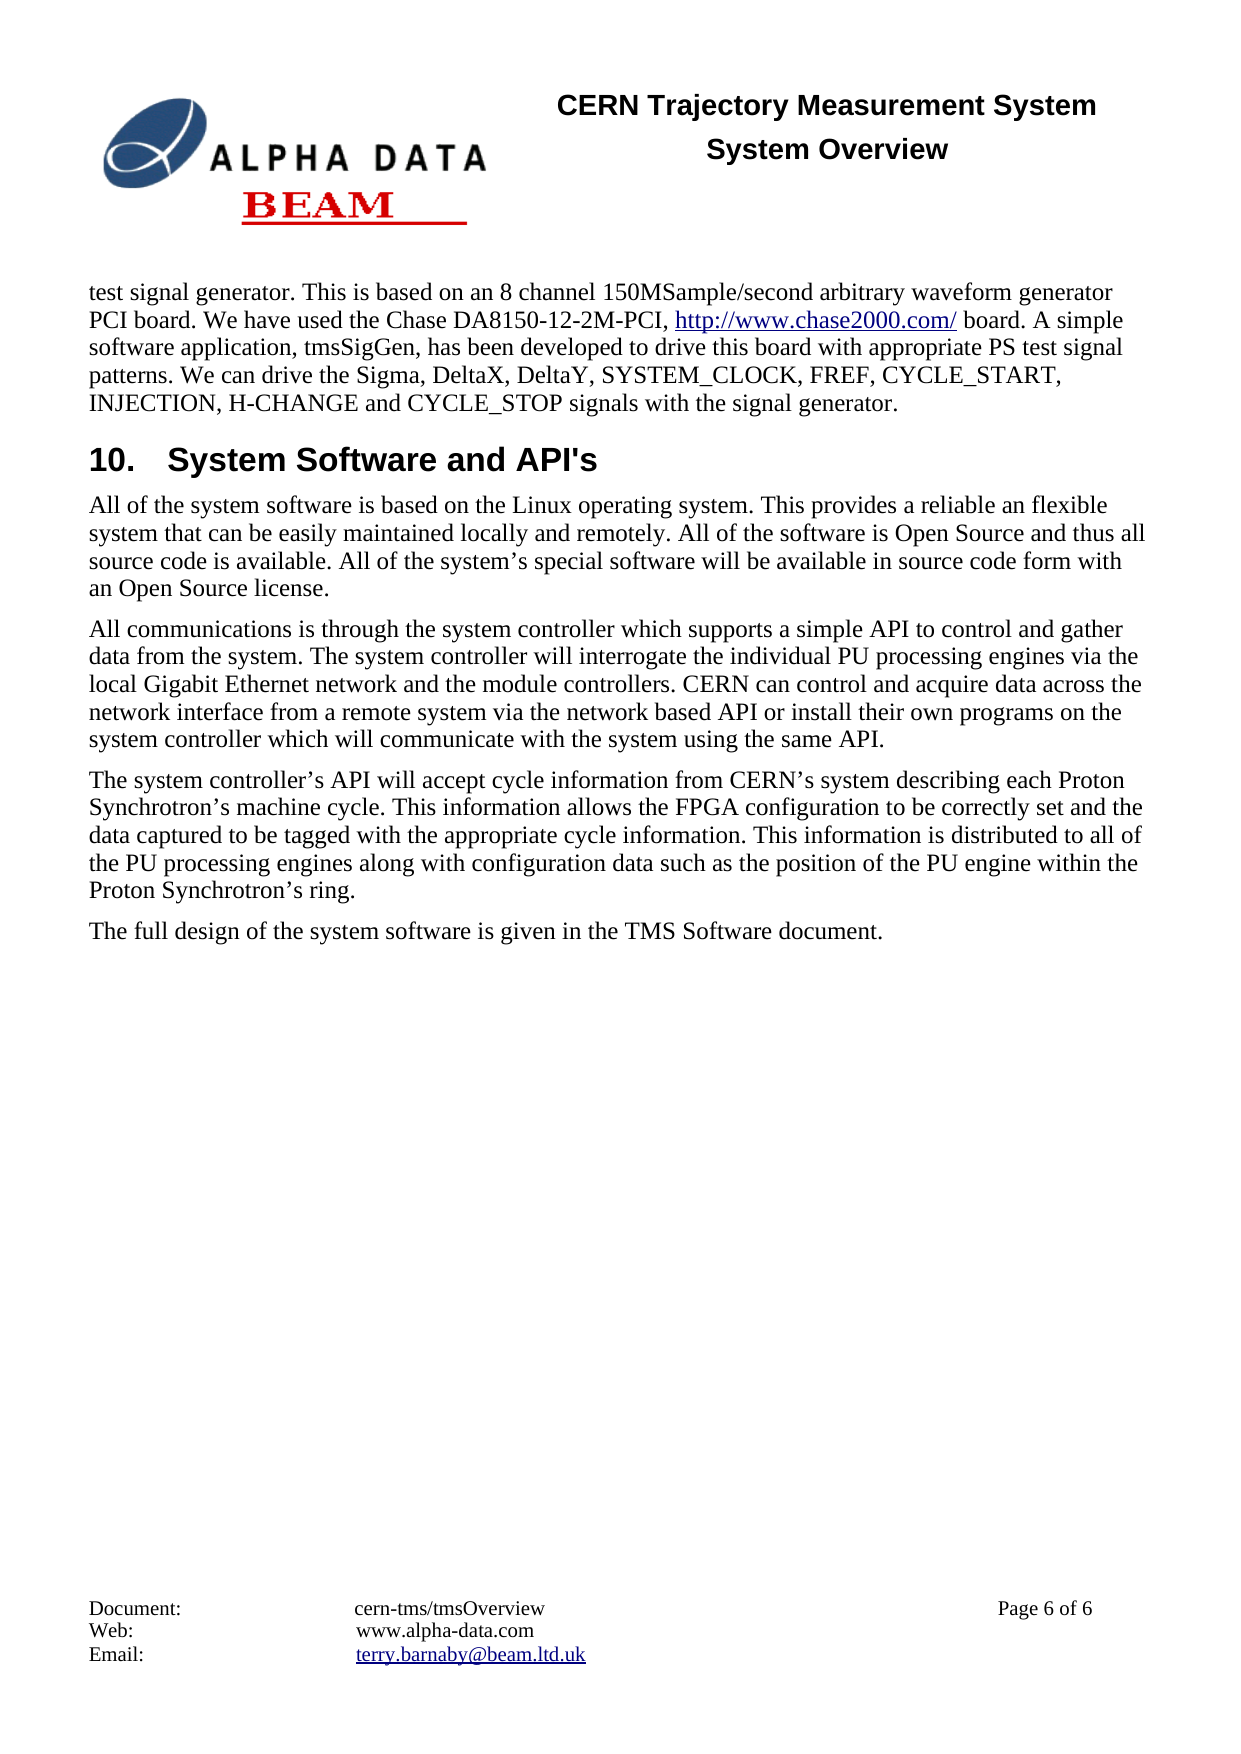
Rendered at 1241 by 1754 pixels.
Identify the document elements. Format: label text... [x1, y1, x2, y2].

text The full design of the system software is given in the TMS Software document. [88, 917, 1152, 944]
text test signal generator. This is based on an 8 channel 150MSample/second arbitrary waveform generator PCI board. We have used the Chase DA8150-12-2M-PCI, http://www.chase2000.com/ board. A simple software application, tmsSigGen, has been developed to drive this board with appropriate PS test signal patterns. We can drive the Sigma, DeltaX, DeltaY, SYSTEM_CLOCK, FREF, CYCLE_START, INJECTION, H-CHANGE and CYCLE_STOP signals with the signal generator. [88, 278, 1152, 417]
text All communications is through the system controller which supports a simple API to control and gather data from the system. The system controller will interrogate the individual PU processing engines via the local Gigabit Ethernet network and the module controllers. CERN can control and acquire data across the network interface from a remote system via the network based API or install their own programs on the system controller which will communicate with the system using the same API. [88, 615, 1152, 753]
text All of the system software is based on the Linux operating system. This provides a reliable an flexible system that can be easily maintained locally and remotely. All of the software is Open Source and thus all source code is available. All of the system’s special software will be available in source code form with an Open Source license. [88, 491, 1152, 602]
picture [88, 88, 502, 235]
text The system controller’s API will accept cycle information from CERN’s system describing each Proton Synchrotron’s machine cycle. This information allows the FPGA configuration to be correctly set and the data captured to be tagged with the appropriate cycle information. This information is distributed to all of the PU processing engines along with configuration data such as the position of the PU engine within the Proton Synchrotron’s ring. [88, 766, 1152, 904]
subtitle System Software and API's [88, 442, 1152, 479]
